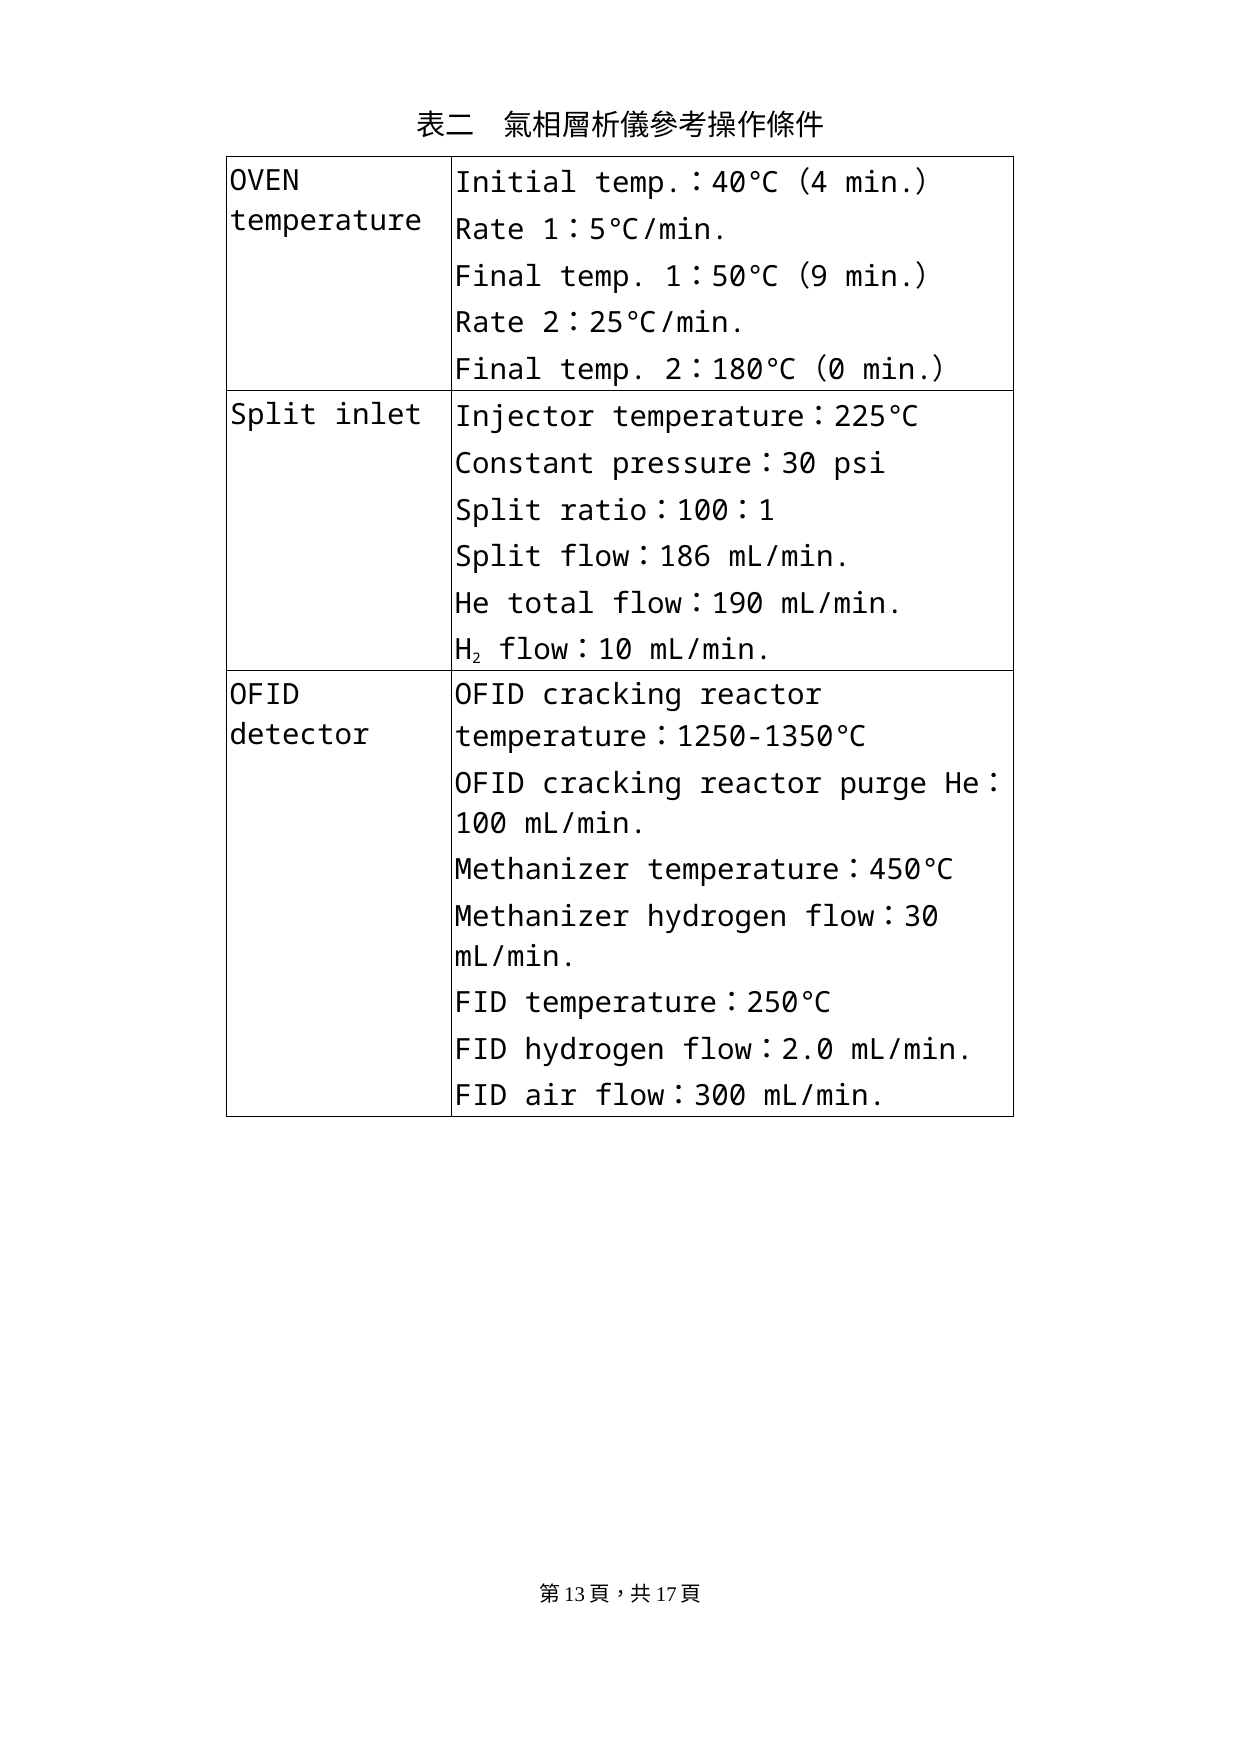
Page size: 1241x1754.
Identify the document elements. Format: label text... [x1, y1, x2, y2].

table_header Initial temp.：40℃（4 min.） Rate 1：5℃/min. Final temp. 1：50℃（9 min.） Rate 2：25℃/min. Final temp. 2：180℃（0 min.） [452, 157, 1013, 390]
text 表二 氣相層析儀參考操作條件 [148, 101, 1092, 143]
table_header OVEN temperature [227, 157, 451, 390]
table_cell OFID detector [227, 671, 451, 1116]
table_cell OFID cracking reactor temperature：1250-1350℃ OFID cracking reactor purge He：100 mL/min. Methanizer temperature：450℃ Methanizer hydrogen flow：30 mL/min. FID temperature：250℃ FID hydrogen flow：2.0 mL/min. FID air flow：300 mL/min. [452, 671, 1013, 1116]
table_cell Injector temperature：225℃ Constant pressure：30 psi Split ratio：100：1 Split flow：186 mL/min. He total flow：190 mL/min. H2 flow：10 mL/min. [452, 391, 1013, 670]
table_cell Split inlet [227, 391, 451, 670]
